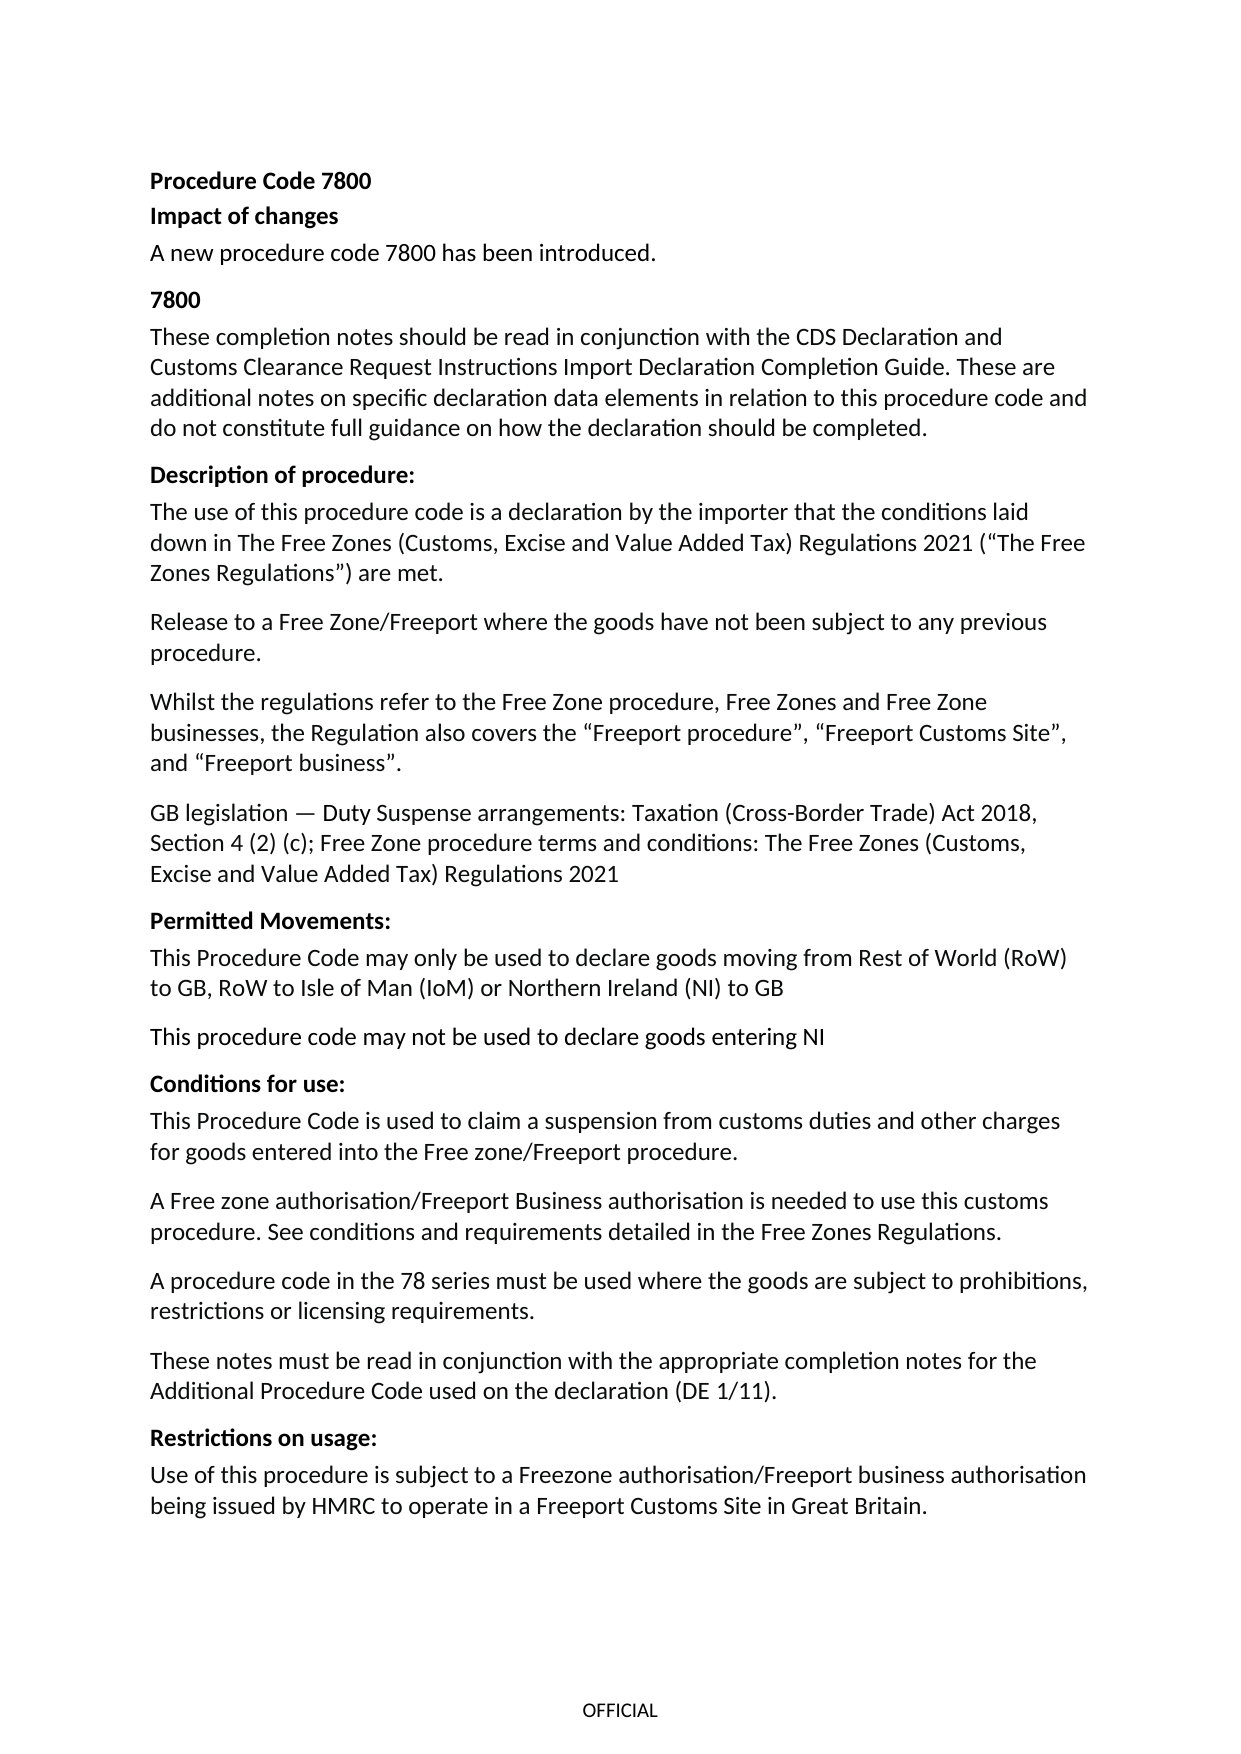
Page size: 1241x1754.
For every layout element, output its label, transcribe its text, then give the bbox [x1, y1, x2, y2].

subtitle Procedure Code 7800 [150, 165, 1090, 196]
text A Free zone authorisation/Freeport Business authorisation is needed to use this customs procedure. See conditions and requirements detailed in the Free Zones Regulations. [150, 1185, 1090, 1246]
text This Procedure Code is used to claim a suspension from customs duties and other charges for goods entered into the Free zone/Freeport procedure. [150, 1105, 1090, 1166]
text GB legislation — Duty Suspense arrangements: Taxation (Cross-Border Trade) Act 2018, Section 4 (2) (c); Free Zone procedure terms and conditions: The Free Zones (Customs, Excise and Value Added Tax) Regulations 2021 [150, 797, 1090, 888]
subtitle Conditions for use: [150, 1069, 1090, 1099]
text These notes must be read in conjunction with the appropriate completion notes for the Additional Procedure Code used on the declaration (DE 1/11). [150, 1345, 1090, 1406]
subtitle 7800 [150, 284, 1090, 314]
text Use of this procedure is subject to a Freezone authorisation/Freeport business authorisation being issued by HMRC to operate in a Freeport Customs Site in Great Britain. [150, 1459, 1090, 1520]
text Whilst the regulations refer to the Free Zone procedure, Free Zones and Free Zone businesses, the Regulation also covers the “Freeport procedure”, “Freeport Customs Site”, and “Freeport business”. [150, 686, 1090, 778]
text Release to a Free Zone/Freeport where the goods have not been subject to any previous procedure. [150, 607, 1090, 668]
text The use of this procedure code is a declaration by the importer that the conditions laid down in The Free Zones (Customs, Excise and Value Added Tax) Regulations 2021 (“The Free Zones Regulations”) are met. [150, 496, 1090, 588]
text This Procedure Code may only be used to declare goods moving from Rest of World (RoW) to GB, RoW to Isle of Man (IoM) or Northern Ireland (NI) to GB [150, 942, 1090, 1003]
text A new procedure code 7800 has been introduced. [150, 237, 1090, 267]
subtitle Permitted Movements: [150, 905, 1090, 935]
subtitle Description of procedure: [150, 459, 1090, 490]
subtitle Impact of changes [150, 200, 1090, 231]
text A procedure code in the 78 series must be used where the goods are subject to prohibitions, restrictions or licensing requirements. [150, 1265, 1090, 1326]
text These completion notes should be read in conjunction with the CDS Declaration and Customs Clearance Request Instructions Import Declaration Completion Guide. These are additional notes on specific declaration data elements in relation to this procedure code and do not constitute full guidance on how the declaration should be completed. [150, 321, 1090, 443]
subtitle Restrictions on usage: [150, 1422, 1090, 1453]
text This procedure code may not be used to declare goods entering NI [150, 1021, 1090, 1052]
